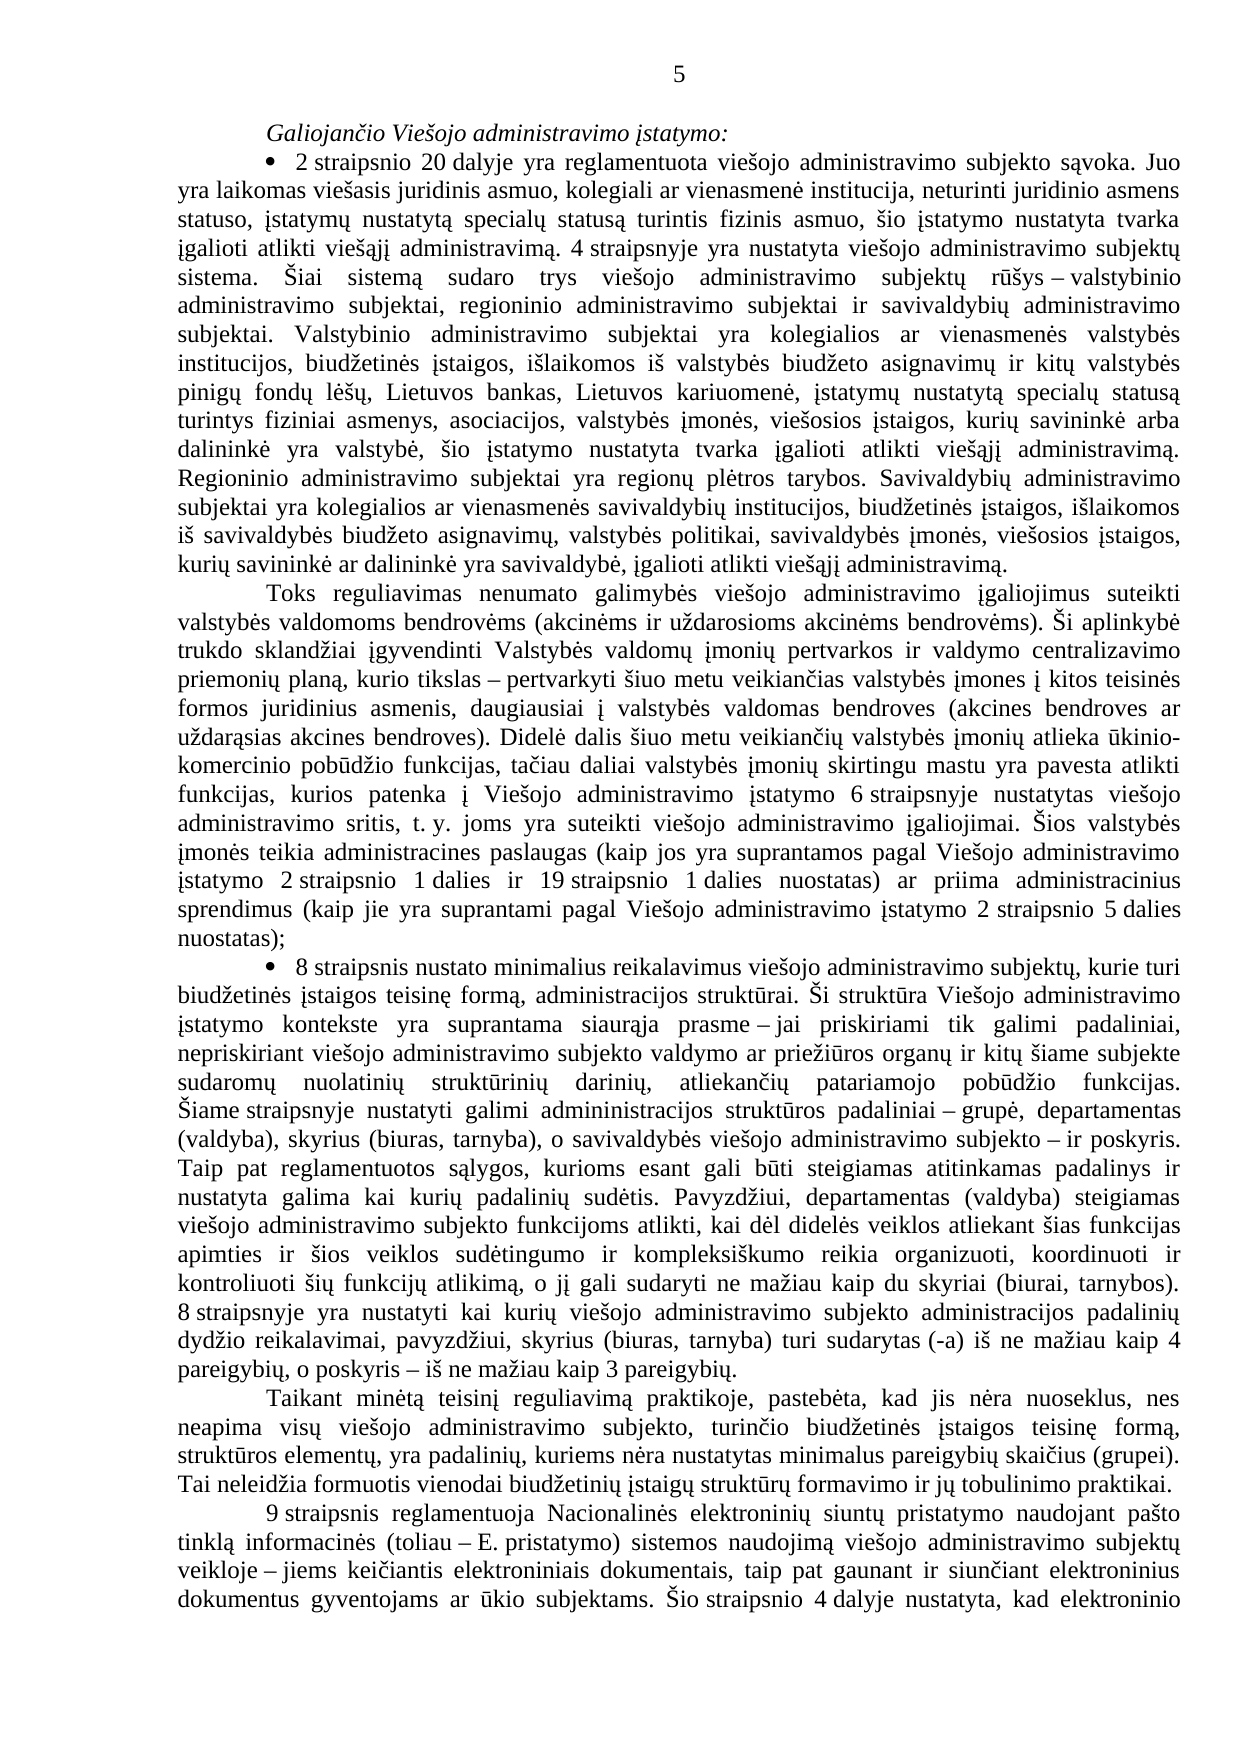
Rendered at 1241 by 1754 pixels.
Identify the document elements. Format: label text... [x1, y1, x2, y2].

text  2 straipsnio 20 dalyje yra reglamentuota viešojo administravimo subjekto sąvoka. Juo yra laikomas viešasis juridinis asmuo, kolegiali ar vienasmenė institucija, neturinti juridinio asmens statuso, įstatymų nustatytą specialų statusą turintis fizinis asmuo, šio įstatymo nustatyta tvarka įgalioti atlikti viešąjį administravimą. 4 straipsnyje yra nustatyta viešojo administravimo subjektų sistema. Šiai sistemą sudaro trys viešojo administravimo subjektų rūšys – valstybinio administravimo subjektai, regioninio administravimo subjektai ir savivaldybių administravimo subjektai. Valstybinio administravimo subjektai yra kolegialios ar vienasmenės valstybės institucijos, biudžetinės įstaigos, išlaikomos iš valstybės biudžeto asignavimų ir kitų valstybės pinigų fondų lėšų, Lietuvos bankas, Lietuvos kariuomenė, įstatymų nustatytą specialų statusą turintys fiziniai asmenys, asociacijos, valstybės įmonės, viešosios įstaigos, kurių savininkė arba dalininkė yra valstybė, šio įstatymo nustatyta tvarka įgalioti atlikti viešąjį administravimą. Regioninio administravimo subjektai yra regionų plėtros tarybos. Savivaldybių administravimo subjektai yra kolegialios ar vienasmenės savivaldybių institucijos, biudžetinės įstaigos, išlaikomos iš savivaldybės biudžeto asignavimų, valstybės politikai, savivaldybės įmonės, viešosios įstaigos, kurių savininkė ar dalininkė yra savivaldybė, įgalioti atlikti viešąjį administravimą. [177, 147, 1181, 578]
text Galiojančio Viešojo administravimo įstatymo: [177, 118, 1181, 147]
text 9 straipsnis reglamentuoja Nacionalinės elektroninių siuntų pristatymo naudojant pašto tinklą informacinės (toliau – E. pristatymo) sistemos naudojimą viešojo administravimo subjektų veikloje – jiems keičiantis elektroniniais dokumentais, taip pat gaunant ir siunčiant elektroninius dokumentus gyventojams ar ūkio subjektams. Šio straipsnio 4 dalyje nustatyta, kad elektroninio [177, 1498, 1181, 1613]
text Taikant minėtą teisinį reguliavimą praktikoje, pastebėta, kad jis nėra nuoseklus, nes neapima visų viešojo administravimo subjekto, turinčio biudžetinės įstaigos teisinę formą, struktūros elementų, yra padalinių, kuriems nėra nustatytas minimalus pareigybių skaičius (grupei). Tai neleidžia formuotis vienodai biudžetinių įstaigų struktūrų formavimo ir jų tobulinimo praktikai. [177, 1383, 1181, 1498]
text Toks reguliavimas nenumato galimybės viešojo administravimo įgaliojimus suteikti valstybės valdomoms bendrovėms (akcinėms ir uždarosioms akcinėms bendrovėms). Ši aplinkybė trukdo sklandžiai įgyvendinti Valstybės valdomų įmonių pertvarkos ir valdymo centralizavimo priemonių planą, kurio tikslas – pertvarkyti šiuo metu veikiančias valstybės įmones į kitos teisinės formos juridinius asmenis, daugiausiai į valstybės valdomas bendroves (akcines bendroves ar uždarąsias akcines bendroves). Didelė dalis šiuo metu veikiančių valstybės įmonių atlieka ūkinio-komercinio pobūdžio funkcijas, tačiau daliai valstybės įmonių skirtingu mastu yra pavesta atlikti funkcijas, kurios patenka į Viešojo administravimo įstatymo 6 straipsnyje nustatytas viešojo administravimo sritis, t. y. joms yra suteikti viešojo administravimo įgaliojimai. Šios valstybės įmonės teikia administracines paslaugas (kaip jos yra suprantamos pagal Viešojo administravimo įstatymo 2 straipsnio 1 dalies ir 19 straipsnio 1 dalies nuostatas) ar priima administracinius sprendimus (kaip jie yra suprantami pagal Viešojo administravimo įstatymo 2 straipsnio 5 dalies nuostatas); [177, 578, 1181, 952]
text  8 straipsnis nustato minimalius reikalavimus viešojo administravimo subjektų, kurie turi biudžetinės įstaigos teisinę formą, administracijos struktūrai. Ši struktūra Viešojo administravimo įstatymo kontekste yra suprantama siaurąja prasme – jai priskiriami tik galimi padaliniai, nepriskiriant viešojo administravimo subjekto valdymo ar priežiūros organų ir kitų šiame subjekte sudaromų nuolatinių struktūrinių darinių, atliekančių patariamojo pobūdžio funkcijas. Šiame straipsnyje nustatyti galimi admininistracijos struktūros padaliniai – grupė, departamentas (valdyba), skyrius (biuras, tarnyba), o savivaldybės viešojo administravimo subjekto – ir poskyris. Taip pat reglamentuotos sąlygos, kurioms esant gali būti steigiamas atitinkamas padalinys ir nustatyta galima kai kurių padalinių sudėtis. Pavyzdžiui, departamentas (valdyba) steigiamas viešojo administravimo subjekto funkcijoms atlikti, kai dėl didelės veiklos atliekant šias funkcijas apimties ir šios veiklos sudėtingumo ir kompleksiškumo reikia organizuoti, koordinuoti ir kontroliuoti šių funkcijų atlikimą, o jį gali sudaryti ne mažiau kaip du skyriai (biurai, tarnybos). 8 straipsnyje yra nustatyti kai kurių viešojo administravimo subjekto administracijos padalinių dydžio reikalavimai, pavyzdžiui, skyrius (biuras, tarnyba) turi sudarytas (-a) iš ne mažiau kaip 4 pareigybių, o poskyris – iš ne mažiau kaip 3 pareigybių. [177, 952, 1181, 1383]
